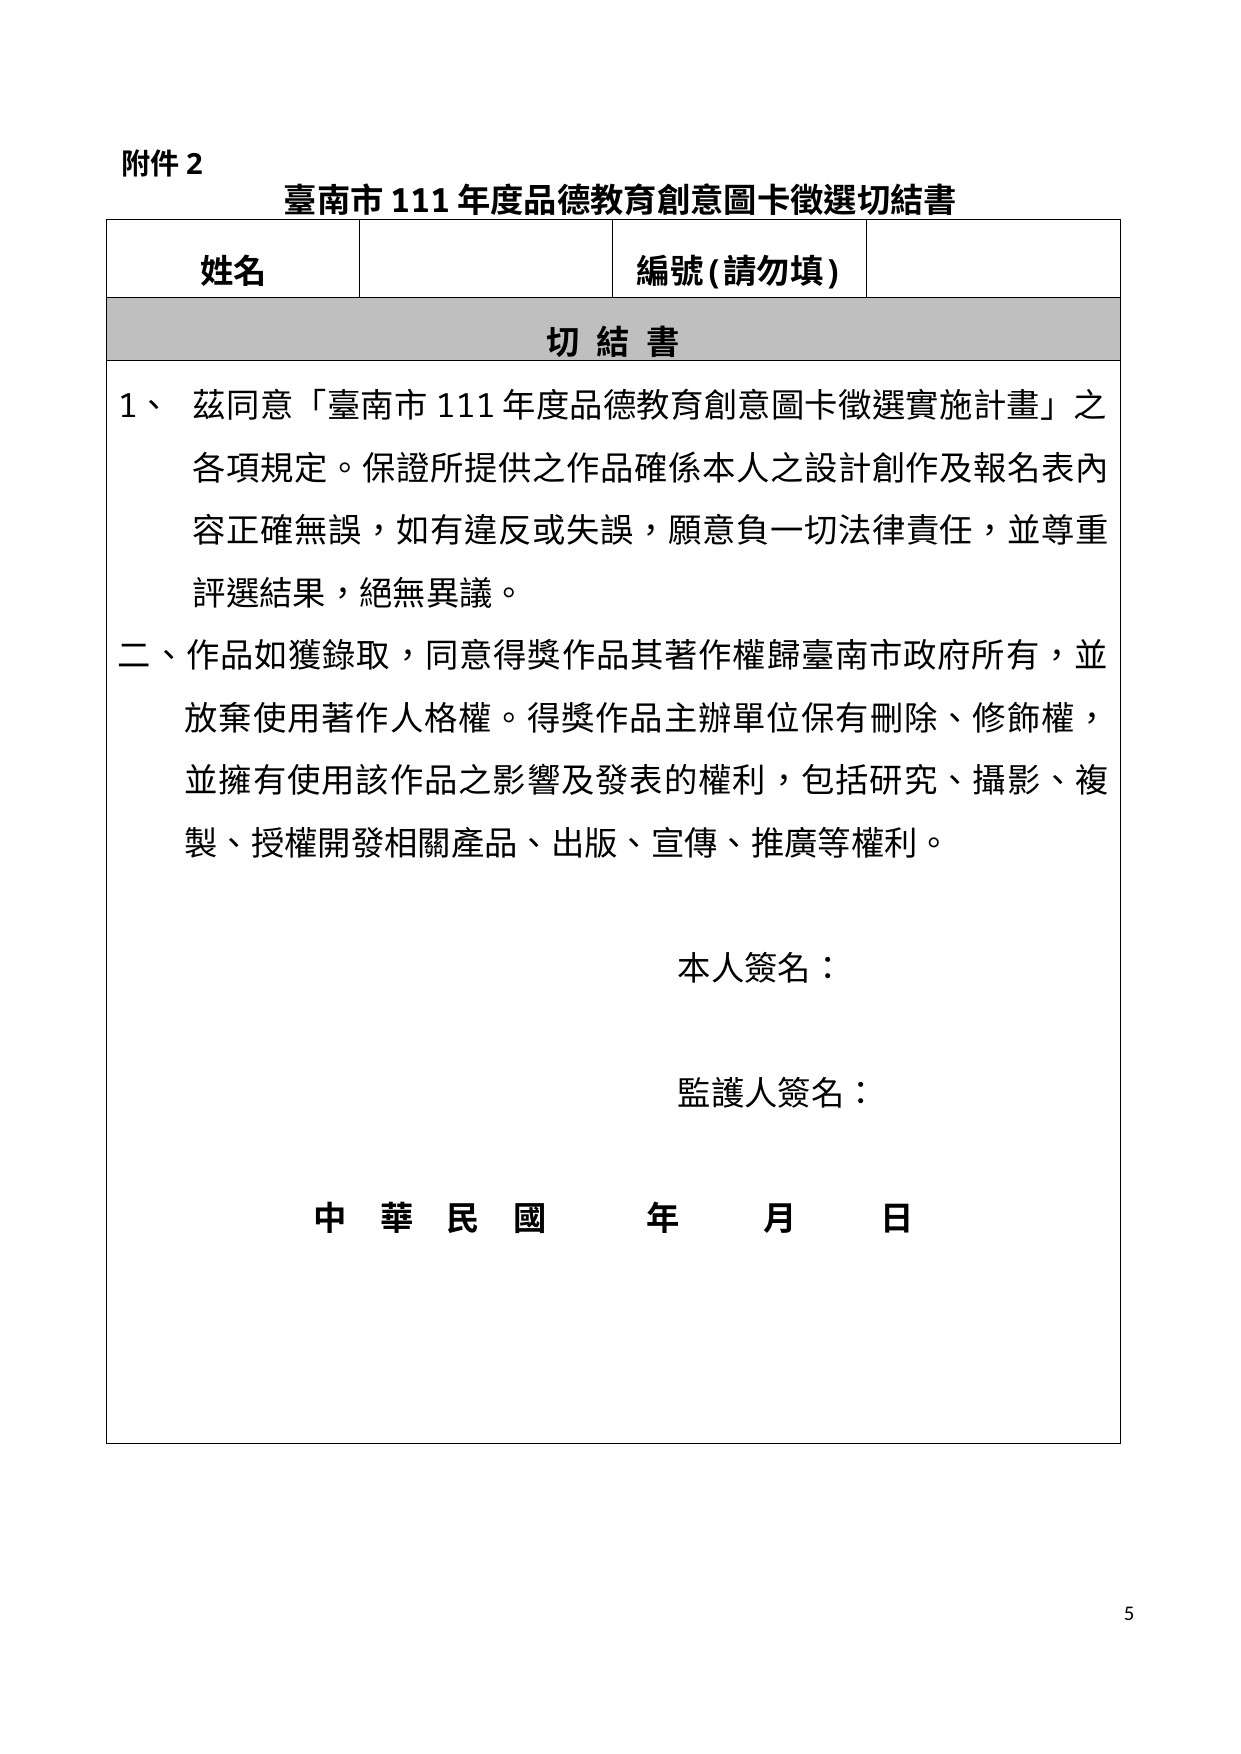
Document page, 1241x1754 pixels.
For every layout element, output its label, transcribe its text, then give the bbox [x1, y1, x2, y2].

table_header [360, 220, 612, 297]
table_header 編號(請勿填) [613, 220, 866, 297]
text 附件2 [121, 141, 238, 178]
table_cell 茲同意「臺南市111年度品德教育創意圖卡徵選實施計畫」之各項規定。保證所提供之作品確係本人之設計創作及報名表內容正確無誤，如有違反或失誤，願意負一切法律責任，並尊重評選結果，絕無異議。 二、作品如獲錄取，同意得獎作品其著作權歸臺南市政府所有，並放棄使用著作人格權。得獎作品主辦單位保有刪除、修飾權，並擁有使用該作品之影響及發表的權利，包括研究、攝影、複製、授權開發相關產品、出版、宣傳、推廣等權利。 本人簽名： 監護人簽名： 中 華 民 國 年 月 日 [107, 361, 1120, 1443]
table_header [867, 220, 1120, 297]
table_header 姓名 [107, 220, 359, 297]
text 臺南市111年度品德教育創意圖卡徵選切結書 [106, 157, 1134, 219]
table_cell 切 結 書 [107, 298, 1120, 360]
